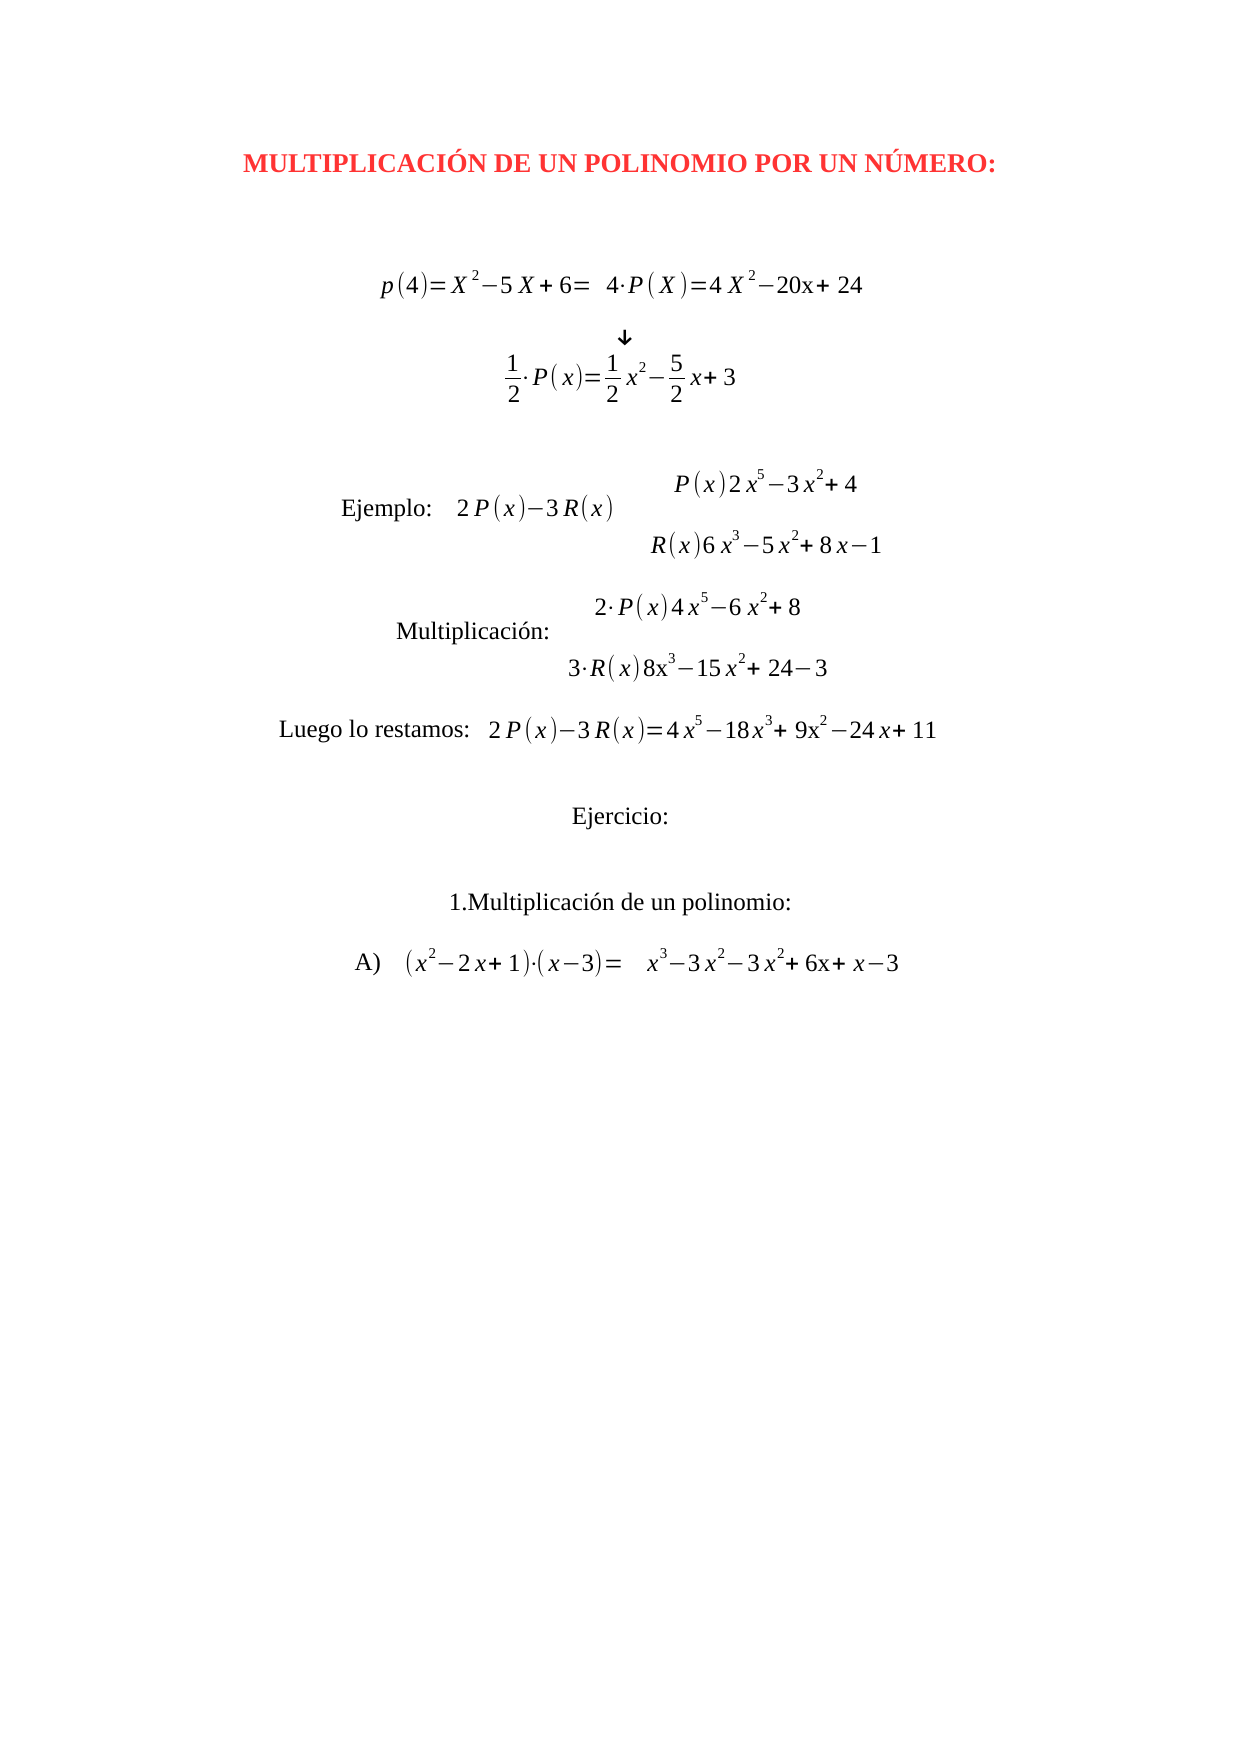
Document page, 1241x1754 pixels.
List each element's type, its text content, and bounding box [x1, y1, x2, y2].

text Multiplicación: [118, 588, 1122, 683]
text Luego lo restamos: [118, 712, 1122, 744]
text A) [118, 945, 1122, 977]
text Ejercicio: [118, 801, 1122, 830]
list 1.Multiplicación de un polinomio: [81, 887, 1122, 916]
text MULTIPLICACIÓN DE UN POLINOMIO POR UN NÚMERO: [118, 147, 1122, 178]
text Ejemplo: [118, 466, 1122, 560]
